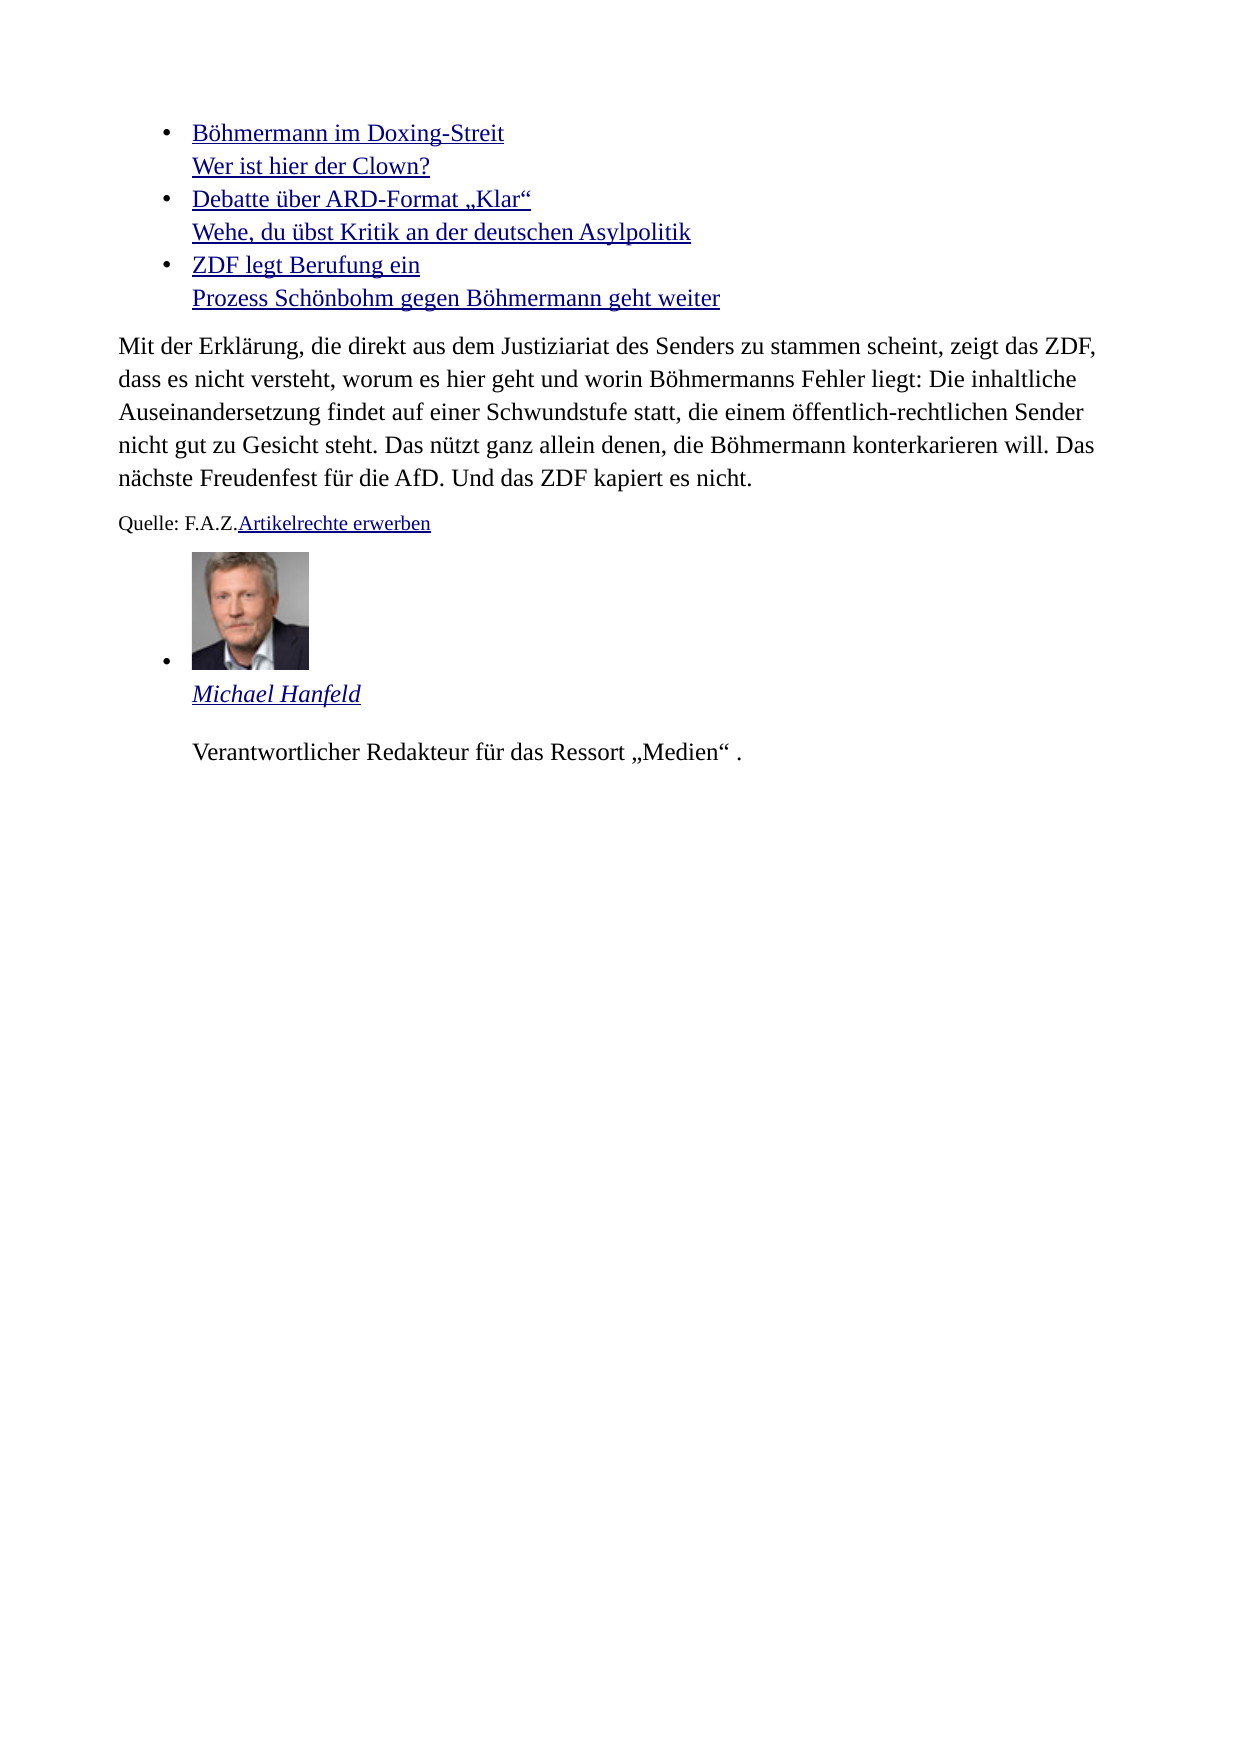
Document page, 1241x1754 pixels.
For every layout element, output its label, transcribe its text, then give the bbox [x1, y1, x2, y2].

picture [191, 552, 309, 670]
list Wer ist hier der Clown? [162, 151, 1122, 180]
list Prozess Schönbohm gegen Böhmermann geht weiter [162, 283, 1122, 312]
list Michael Hanfeld [162, 679, 1122, 707]
list Böhmermann im Doxing-Streit [162, 118, 1122, 147]
list ZDF legt Berufung ein [162, 250, 1122, 279]
list Verantwortlicher Redakteur für das Ressort „Medien“ . [162, 737, 1122, 766]
text Quelle: F.A.Z.Artikelrechte erwerben [118, 511, 1122, 534]
list Debatte über ARD-Format „Klar“ [162, 184, 1122, 213]
text Mit der Erklärung, die direkt aus dem Justiziariat des Senders zu stammen scheint, zeigt das ZDF, dass es nicht versteht, worum es hier geht und worin Böhmermanns Fehler liegt: Die inhaltliche Auseinandersetzung findet auf einer Schwundstufe statt, die einem öffentlich-rechtlichen Sender nicht gut zu Gesicht steht. Das nützt ganz allein denen, die Böhmermann konterkarieren will. Das nächste Freudenfest für die AfD. Und das ZDF kapiert es nicht. [118, 331, 1122, 492]
list Wehe, du übst Kritik an der deutschen Asylpolitik [162, 217, 1122, 246]
